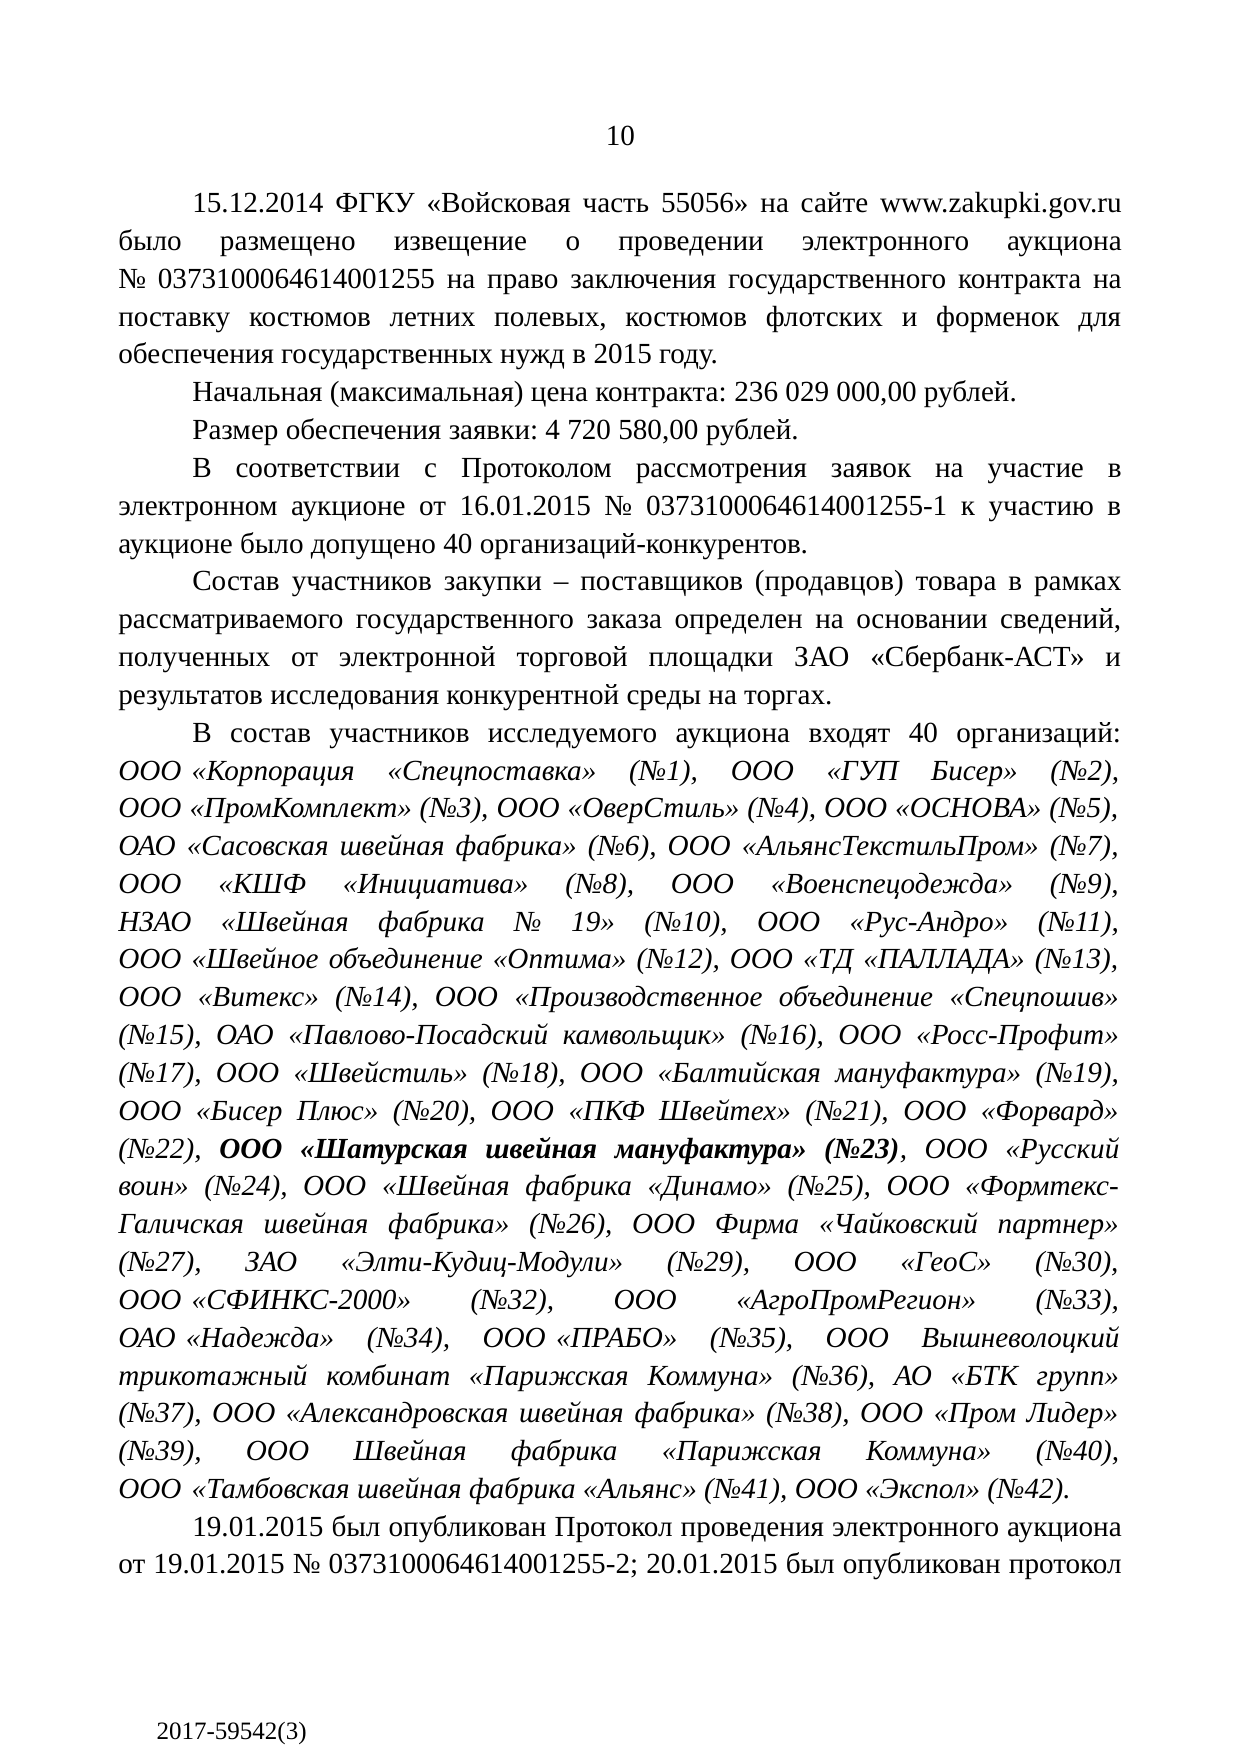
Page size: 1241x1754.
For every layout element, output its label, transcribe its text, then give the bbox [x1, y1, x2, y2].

text В соответствии с Протоколом рассмотрения заявок на участие в электронном аукционе от 16.01.2015 № 0373100064614001255-1 к участию в аукционе было допущено 40 организаций-конкурентов. [118, 446, 1122, 559]
text 19.01.2015 был опубликован Протокол проведения электронного аукциона от 19.01.2015 № 0373100064614001255-2; 20.01.2015 был опубликован протокол [118, 1504, 1122, 1580]
text Состав участников закупки – поставщиков (продавцов) товара в рамках рассматриваемого государственного заказа определен на основании сведений, полученных от электронной торговой площадки ЗАО «Сбербанк-АСТ» и результатов исследования конкурентной среды на торгах. [118, 559, 1122, 711]
text В состав участников исследуемого аукциона входят 40 организаций: ООО «Корпорация «Спецпоставка» (№1), ООО «ГУП Бисер» (№2), ООО «ПромКомплект» (№3), ООО «ОверСтиль» (№4), ООО «ОСНОВА» (№5), ОАО «Сасовская швейная фабрика» (№6), ООО «АльянсТекстильПром» (№7), ООО «КШФ «Инициатива» (№8), ООО «Военспецодежда» (№9), НЗАО «Швейная фабрика № 19» (№10), ООО «Рус-Андро» (№11), ООО «Швейное объединение «Оптима» (№12), ООО «ТД «ПАЛЛАДА» (№13), ООО «Витекс» (№14), ООО «Производственное объединение «Спецпошив» (№15), ОАО «Павлово-Посадский камвольщик» (№16), ООО «Росс-Профит» (№17), ООО «Швейстиль» (№18), ООО «Балтийская мануфактура» (№19), ООО «Бисер Плюс» (№20), ООО «ПКФ Швейтех» (№21), ООО «Форвард» (№22), ООО «Шатурская швейная мануфактура» (№23), ООО «Русский воин» (№24), ООО «Швейная фабрика «Динамо» (№25), ООО «Формтекс-Галичская швейная фабрика» (№26), ООО Фирма «Чайковский партнер» (№27), ЗАО «Элти-Кудиц-Модули» (№29), ООО «ГеоС» (№30), ООО «СФИНКС-2000» (№32), ООО «АгроПромРегион» (№33), ОАО «Надежда» (№34), ООО «ПРАБО» (№35), ООО Вышневолоцкий трикотажный комбинат «Парижская Коммуна» (№36), АО «БТК групп» (№37), ООО «Александровская швейная фабрика» (№38), ООО «Пром Лидер» (№39), ООО Швейная фабрика «Парижская Коммуна» (№40), ООО «Тамбовская швейная фабрика «Альянс» (№41), ООО «Экспол» (№42). [118, 711, 1122, 1504]
text Начальная (максимальная) цена контракта: 236 029 000,00 рублей. [118, 370, 1122, 408]
text Размер обеспечения заявки: 4 720 580,00 рублей. [118, 408, 1122, 446]
text 15.12.2014 ФГКУ «Войсковая часть 55056» на сайте www.zakupki.gov.ru было размещено извещение о проведении электронного аукциона № 0373100064614001255 на право заключения государственного контракта на поставку костюмов летних полевых, костюмов флотских и форменок для обеспечения государственных нужд в 2015 году. [118, 181, 1122, 370]
